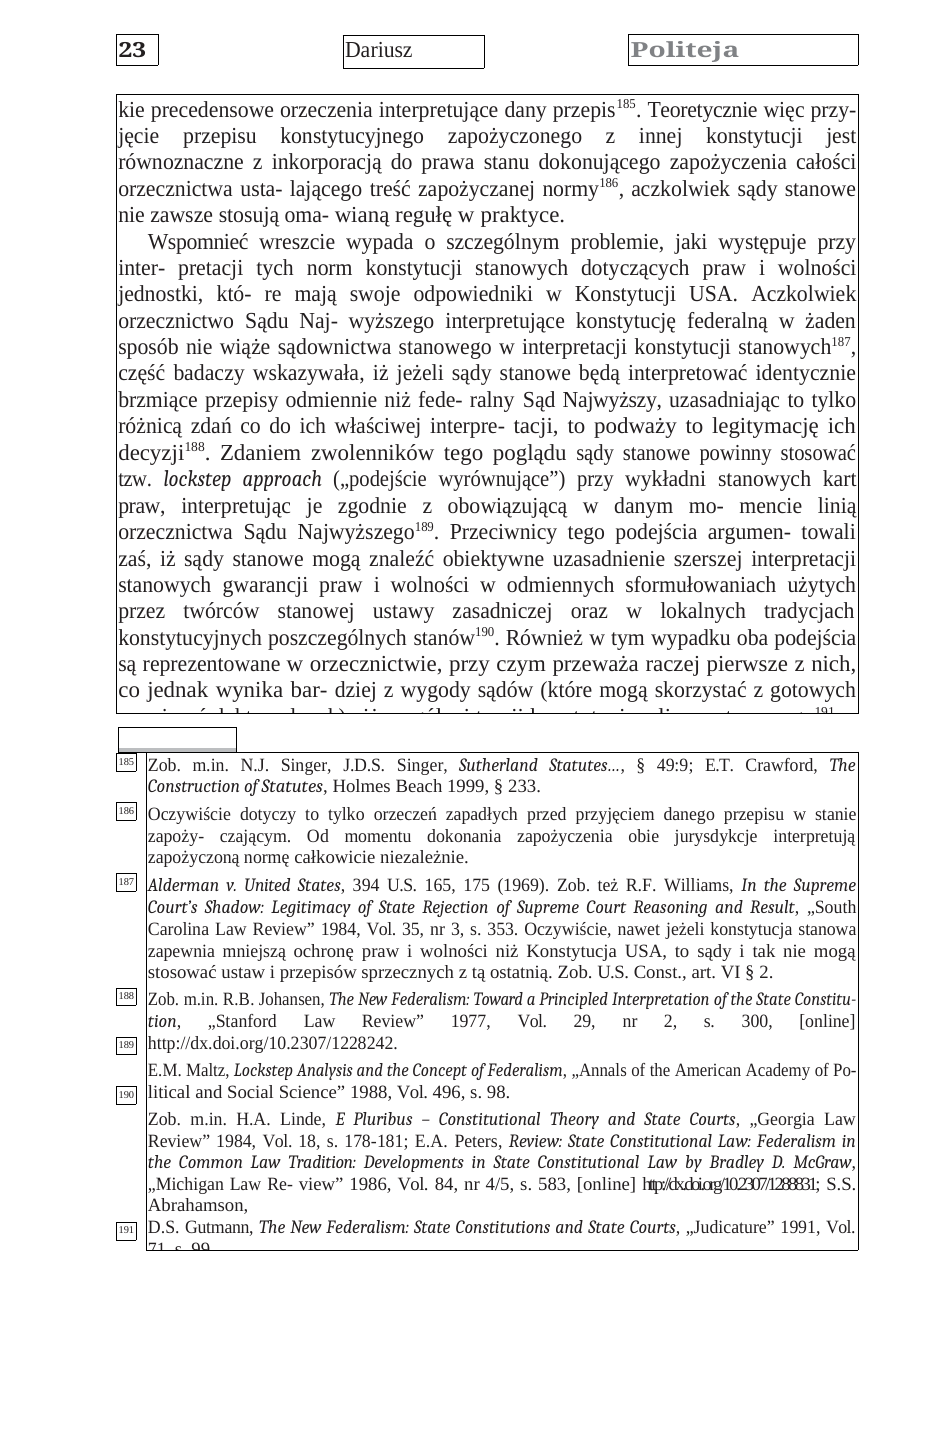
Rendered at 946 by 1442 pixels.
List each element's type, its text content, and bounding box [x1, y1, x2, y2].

text D.S. Gutmann, The New Federalism: State Constitutions and State Courts, „Judicature” 1991, Vol. 71, s. 99. [148, 1216, 856, 1250]
text 191 [118, 1224, 136, 1236]
text Politeja 3(48)/2017 [630, 35, 858, 65]
text 186 [118, 805, 136, 817]
text kie precedensowe orzeczenia interpretujące dany przepis185. Teoretycznie więc przy- jęcie przepisu konstytucyjnego zapożyczonego z innej konstytucji jest równoznaczne z inkorporacją do prawa stanu dokonującego zapożyczenia całości orzecznictwa usta- lającego treść zapożyczanej normy186, aczkolwiek sądy stanowe nie zawsze stosują oma- wianą regułę w praktyce. [118, 96, 856, 227]
text Wspomnieć wreszcie wypada o szczególnym problemie, jaki występuje przy inter- pretacji tych norm konstytucji stanowych dotyczących praw i wolności jednostki, któ- re mają swoje odpowiedniki w Konstytucji USA. Aczkolwiek orzecznictwo Sądu Naj- wyższego interpretujące konstytucję federalną w żaden sposób nie wiąże sądownictwa stanowego w interpretacji konstytucji stanowych187, część badaczy wskazywała, iż jeżeli sądy stanowe będą interpretować identycznie brzmiące przepisy odmiennie niż fede- ralny Sąd Najwyższy, uzasadniając to tylko różnicą zdań co do ich właściwej interpre- tacji, to podważy to legitymację ich decyzji188. Zdaniem zwolenników tego poglądu sądy stanowe powinny stosować tzw. lockstep approach („podejście wyrównujące”) przy wykładni stanowych kart praw, interpretując je zgodnie z obowiązującą w danym mo- mencie linią orzecznictwa Sądu Najwyższego189. Przeciwnicy tego podejścia argumen- towali zaś, iż sądy stanowe mogą znaleźć obiektywne uzasadnienie szerszej interpretacji stanowych gwarancji praw i wolności w odmiennych sformułowaniach użytych przez twórców stanowej ustawy zasadniczej oraz w lokalnych tradycjach konstytucyjnych poszczególnych stanów190. Również w tym wypadku oba podejścia są reprezentowane w orzecznictwie, przy czym przeważa raczej pierwsze z nich, co jednak wynika bar- dziej z wygody sądów (które mogą skorzystać z gotowych rozwiązań doktrynalnych) niż z ogólnej teorii konstytucjonalizmu stanowego191. [118, 228, 856, 713]
text 185 [118, 756, 136, 767]
text Zob. m.in. H.A. Linde, E Pluribus – Constitutional Theory and State Courts, „Georgia Law Review” 1984, Vol. 18, s. 178-181; E.A. Peters, Review: State Constitutional Law: Federalism in the Common Law Tradition: Developments in State Constitutional Law by Bradley D. McGraw, „Michigan Law Re- view” 1986, Vol. 84, nr 4/5, s. 583, [online] http://dx.doi.org/10.2307/1288831; S.S. Abrahamson, [148, 1108, 856, 1216]
text Dariusz Stolicki [345, 37, 484, 68]
text Oczywiście dotyczy to tylko orzeczeń zapadłych przed przyjęciem danego przepisu w stanie zapoży- czającym. Od momentu dokonania zapożyczenia obie jurysdykcje interpretują zapożyczoną normę całkowicie niezależnie. [148, 803, 856, 868]
text Alderman v. United States, 394 U.S. 165, 175 (1969). Zob. też R.F. Williams, In the Supreme Court’s Shadow: Legitimacy of State Rejection of Supreme Court Reasoning and Result, „South Carolina Law Review” 1984, Vol. 35, nr 3, s. 353. Oczywiście, nawet jeżeli konstytucja stanowa zapewnia mniejszą ochronę praw i wolności niż Konstytucja USA, to sądy i tak nie mogą stosować ustaw i przepisów sprzecznych z tą ostatnią. Zob. U.S. Const., art. VI § 2. [148, 874, 856, 983]
text Zob. m.in. N.J. Singer, J.D.S. Singer, Sutherland Statutes…, § 49:9; E.T. Crawford, The Construction of Statutes, Holmes Beach 1999, § 233. [148, 754, 856, 797]
text E.M. Maltz, Lockstep Analysis and the Concept of Federalism, „Annals of the American Academy of Po- litical and Social Science” 1988, Vol. 496, s. 98. [148, 1059, 856, 1102]
text 189 [118, 1039, 136, 1051]
text 188 [118, 990, 136, 1002]
text 187 [118, 876, 136, 888]
text 190 [118, 1088, 136, 1100]
text 230 [118, 35, 158, 65]
text Zob. m.in. R.B. Johansen, The New Federalism: Toward a Principled Interpretation of the State Constitu- tion, „Stanford Law Review” 1977, Vol. 29, nr 2, s. 300, [online] http://dx.doi.org/10.2307/1228242. [148, 988, 856, 1053]
